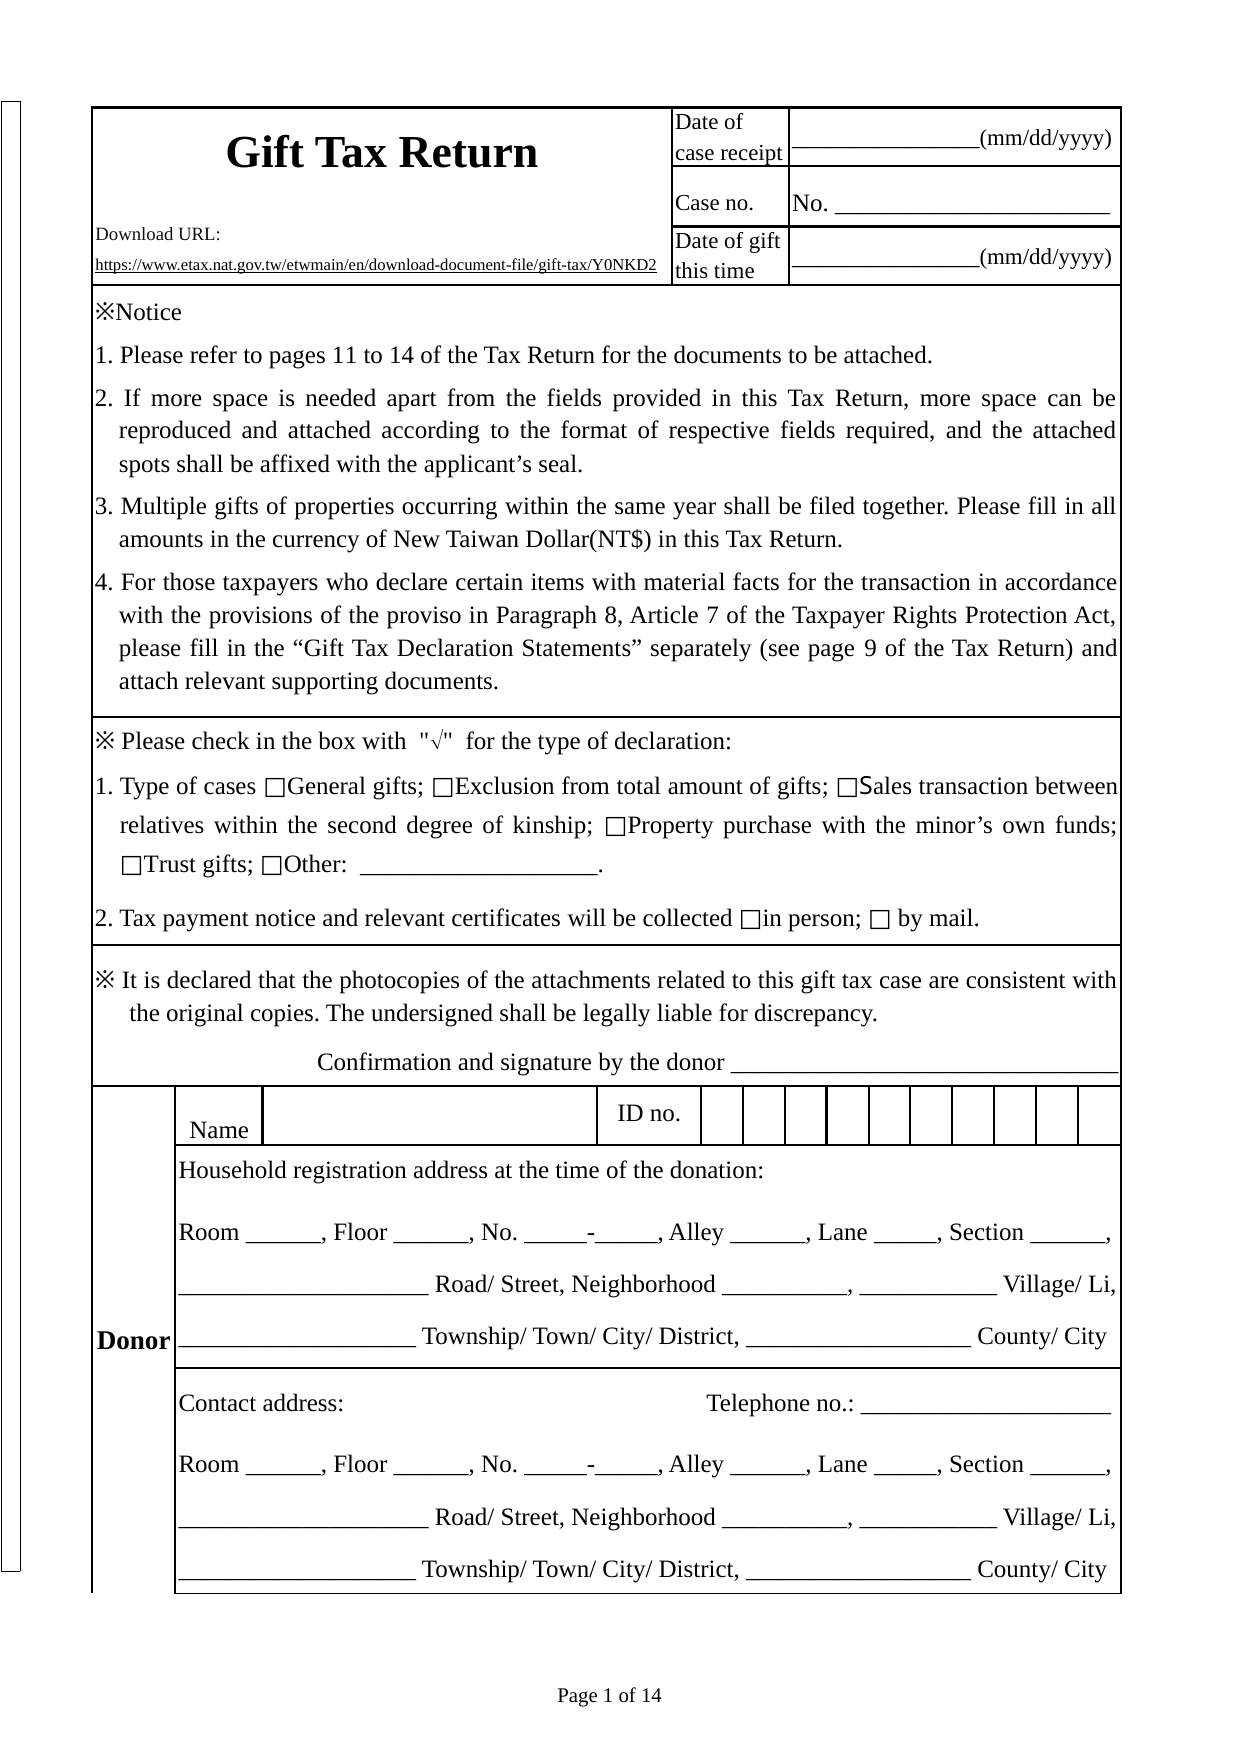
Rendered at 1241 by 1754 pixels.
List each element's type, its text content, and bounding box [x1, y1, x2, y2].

table_cell Case no. [673, 167, 788, 225]
table_cell [176, 1588, 262, 1593]
table_cell Name [176, 1087, 261, 1144]
table_cell [702, 1087, 742, 1144]
table_cell ID no. [598, 1087, 700, 1144]
table_cell Date of gift this time [673, 228, 788, 284]
table_cell [973, 1588, 1017, 1593]
table_cell No. ______________________ [790, 167, 1120, 225]
table_cell [953, 1087, 993, 1144]
table_cell [911, 1087, 951, 1144]
table_header Gift Tax Return [93, 109, 671, 284]
table_cell [744, 1087, 784, 1144]
table_cell [828, 1087, 868, 1144]
table_cell [895, 1588, 973, 1593]
table_cell [1125, 165, 1135, 225]
table_cell [1079, 1087, 1120, 1144]
table_cell [1125, 944, 1135, 1085]
table_cell [1125, 1144, 1135, 1587]
table_cell [388, 1588, 515, 1593]
table_cell ※ Please check in the box with "" for the type of declaration: 1. Type of cases □General gifts; □Exclusion from total amount of gifts; □Sales transaction between relatives within the second degree of kinship; □Property purchase with the minor’s own funds; □Trust gifts; □Other: ___________________. 2. Tax payment notice and relevant certificates will be collected □in person; □ by mail. [93, 718, 1120, 944]
table_cell [754, 1588, 895, 1593]
table_cell [263, 1588, 388, 1593]
table_cell [1037, 1087, 1077, 1144]
table_cell [1017, 1588, 1120, 1593]
table_cell [1125, 1588, 1135, 1593]
table_cell [1125, 225, 1135, 284]
table_cell Household registration address at the time of the donation: Room ______, Floor ______, No. _____-_____, Alley ______, Lane _____, Section ______, ____________________ Road/ Street, Neighborhood __________, ___________ Village/ Li, ___________________ Township/ Town/ City/ District, __________________ County/ City [176, 1146, 1120, 1367]
table_cell [995, 1087, 1035, 1144]
table_cell [1125, 284, 1135, 716]
table_cell [870, 1087, 909, 1144]
table_cell [1125, 1085, 1135, 1144]
table_cell [515, 1588, 585, 1593]
table_cell [264, 1087, 596, 1144]
table_cell [1125, 716, 1135, 944]
table_cell Contact address: Telephone no.: ______________­­­______ Room ______, Floor ______, No. _____-_____, Alley ______, Lane _____, Section ______, ____________________ Road/ Street, Neighborhood __________, ___________ Village/ Li, ___________________ Township/ Town/ City/ District, __________________ County/ City [176, 1369, 1120, 1587]
table_cell Donor [93, 1087, 174, 1593]
table_cell [680, 1588, 754, 1593]
table_cell ­­­_______________(mm/dd/yyyy) [790, 228, 1120, 284]
table_header [1125, 106, 1135, 165]
table_cell [585, 1588, 680, 1593]
table_cell ※ It is declared that the photocopies of the attachments related to this gift tax case are consistent with the original copies. The undersigned shall be legally liable for discrepancy. Confirmation and signature by the donor _______________________________ [93, 946, 1120, 1085]
table_header ­­­_______________(mm/dd/yyyy) [790, 109, 1120, 165]
table_cell [786, 1087, 825, 1144]
table_header Date of case receipt [673, 109, 788, 165]
table_cell ※Notice 1. Please refer to pages 11 to 14 of the Tax Return for the documents to be attached. 2. If more space is needed apart from the fields provided in this Tax Return, more space can be reproduced and attached according to the format of respective fields required, and the attached spots shall be affixed with the applicant’s seal. 3. Multiple gifts of properties occurring within the same year shall be filed together. Please fill in all amounts in the currency of New Taiwan Dollar(NT$) in this Tax Return. 4. For those taxpayers who declare certain items with material facts for the transaction in accordance with the provisions of the proviso in Paragraph 8, Article 7 of the Taxpayer Rights Protection Act, please fill in the “Gift Tax Declaration Statements” separately (see page 9 of the Tax Return) and attach relevant supporting documents. [93, 286, 1120, 716]
